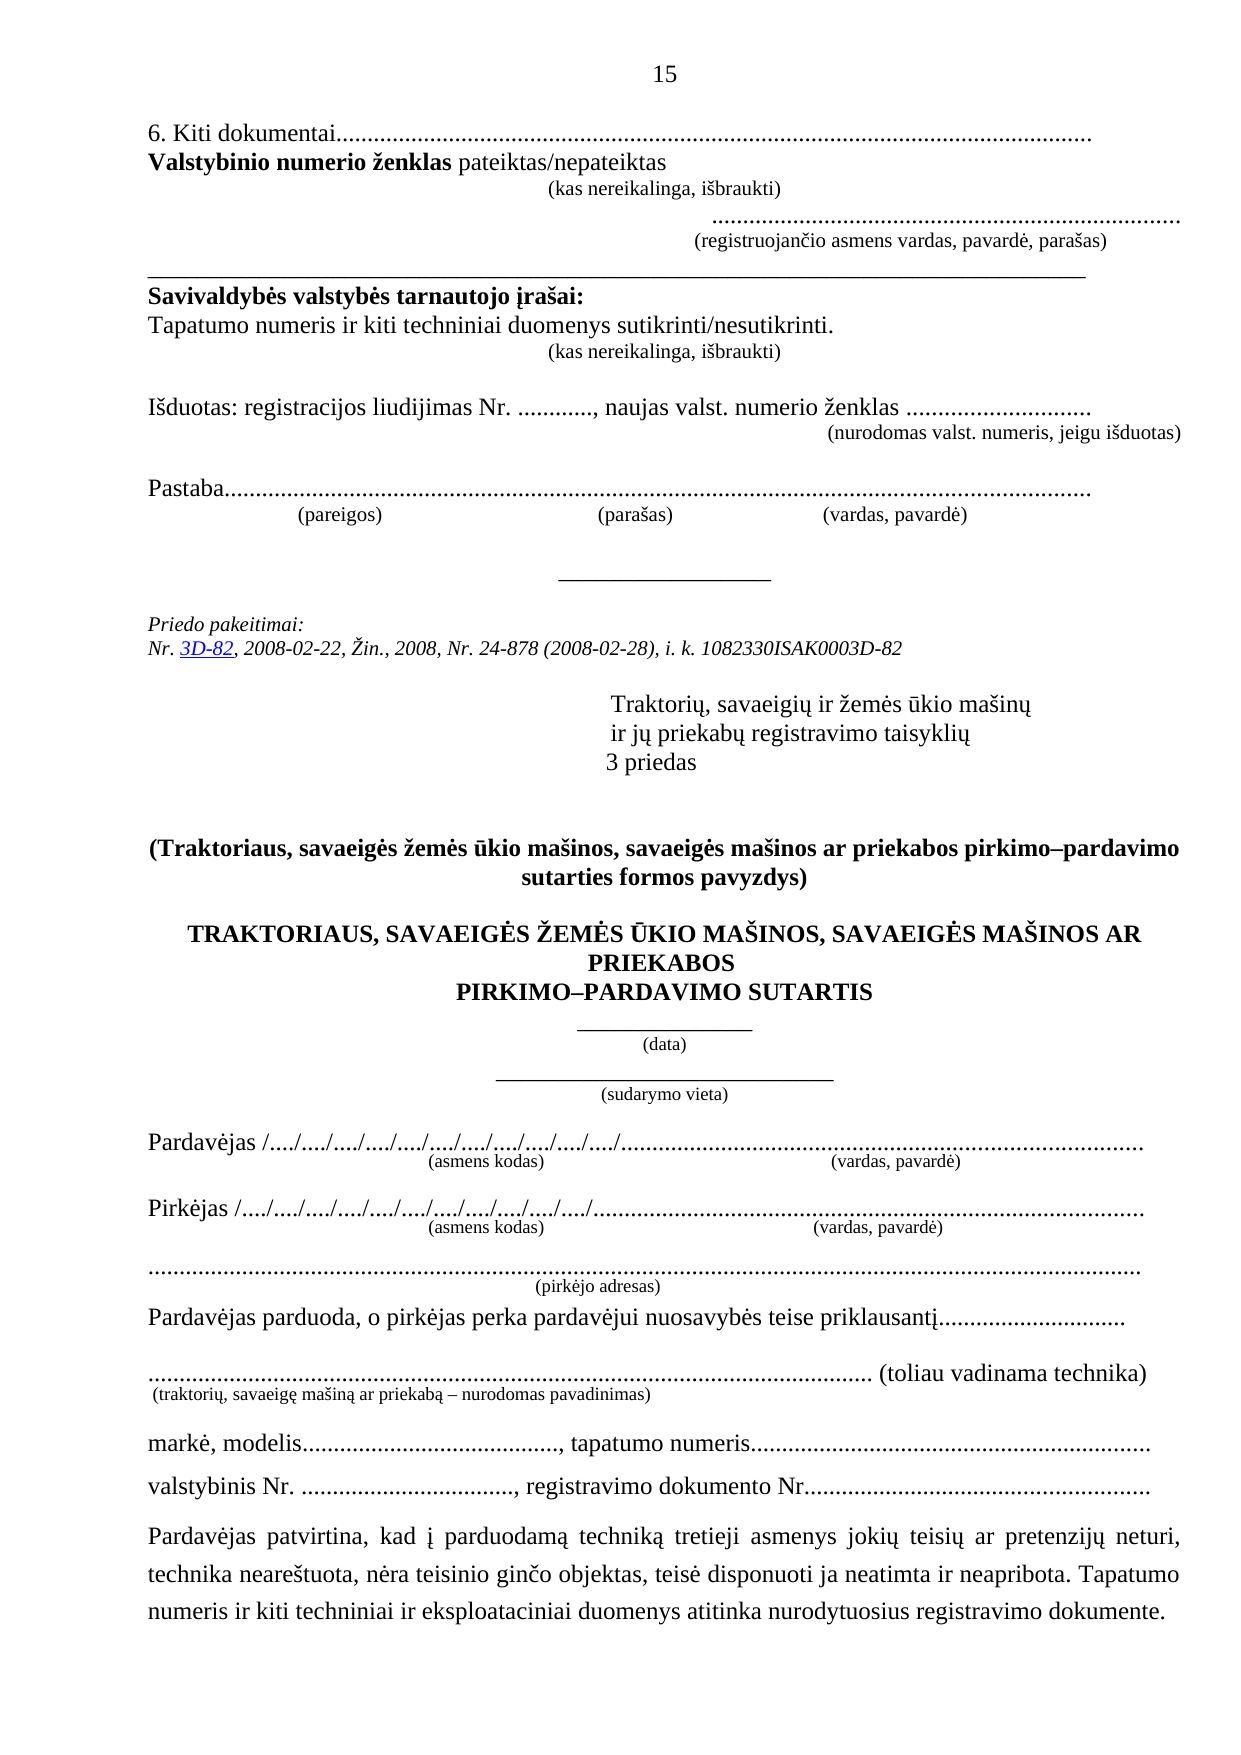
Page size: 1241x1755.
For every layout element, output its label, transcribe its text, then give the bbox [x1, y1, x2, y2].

text ir jų priekabų registravimo taisyklių [604, 718, 1181, 747]
text (kas nereikalinga, išbraukti) [148, 339, 1181, 363]
text 3 priedas [606, 747, 1181, 775]
text Pastaba [148, 473, 1181, 502]
text Nr. 3D-82, 2008-02-22, Žin., 2008, Nr. 24-878 (2008-02-28), i. k. 1082330ISAK0003D-82 [148, 636, 1181, 660]
text Pardavėjas parduoda, o pirkėjas perka pardavėjui nuosavybės teise priklausantį.............................. [148, 1295, 1181, 1333]
text . [623, 200, 1181, 228]
text (Traktoriaus, savaeigės žemės ūkio mašinos, savaeigės mašinos ar priekabos pirkimo–pardavimo sutarties formos pavyzdys) [148, 833, 1181, 890]
text _ [148, 252, 1181, 281]
text TRAKTORIAUS, SAVAEIGĖS ŽEMĖS ŪKIO MAŠINOS, SAVAEIGĖS MAŠINOS AR PRIEKABOS [148, 919, 1181, 977]
text Savivaldybės valstybės tarnautojo įrašai: [148, 281, 1181, 310]
text Pirkėjas /..../..../..../..../..../..../..../..../..../..../..../ [148, 1199, 1181, 1220]
text Valstybinio numerio ženklas pateiktas/nepateiktas [148, 147, 1181, 176]
text PIRKIMO–PARDAVIMO SUTARTIS [148, 977, 1181, 1005]
text _________________ [148, 555, 1181, 583]
text (pareigos) (parašas) (vardas, pavardė) [298, 502, 1181, 526]
text Priedo pakeitimai: [148, 612, 1181, 636]
text .................................................................................................................... (toliau vadinama technika) [148, 1362, 1181, 1387]
text (asmens kodas) (vardas, pavardė) [148, 1220, 1181, 1237]
text ___________________________ [148, 1055, 1181, 1084]
text (nurodomas valst. numeris, jeigu išduotas) [148, 420, 1181, 444]
text markė, modelis........................................., tapatumo numeris [148, 1428, 1181, 1457]
text Išduotas: registracijos liudijimas Nr. ............, naujas valst. numerio ženklas [148, 392, 1181, 420]
text ............................................................................................................................................................... [148, 1258, 1181, 1279]
text Tapatumo numeris ir kiti techniniai duomenys sutikrinti/nesutikrinti. [148, 310, 1181, 339]
text Pardavėjas patvirtina, kad į parduodamą techniką tretieji asmenys jokių teisių ar pretenzijų neturi, technika neareštuota, nėra teisinio ginčo objektas, teisė disponuoti ja neatimta ir neapribota. Tapatumo numeris ir kiti techniniai ir eksploataciniai duomenys atitinka nurodytuosius registravimo dokumente. [148, 1514, 1181, 1627]
text (sudarymo vieta) [148, 1084, 1181, 1104]
text Traktorių, savaeigių ir žemės ūkio mašinų [604, 689, 1181, 718]
text (data) [148, 1034, 1181, 1055]
text (pirkėjo adresas) [148, 1279, 1181, 1295]
text 6. Kiti dokumentai [148, 118, 1181, 147]
text valstybinis Nr. .................................., registravimo dokumento Nr. [148, 1471, 1181, 1500]
text (registruojančio asmens vardas, pavardė, parašas) [620, 228, 1181, 252]
text (traktorių, savaeigę mašiną ar priekabą – nurodomas pavadinimas) [148, 1387, 1181, 1403]
text Pardavėjas /..../..../..../..../..../..../..../..../..../..../..../ [148, 1133, 1181, 1154]
text (asmens kodas) (vardas, pavardė) [148, 1154, 1181, 1171]
text (kas nereikalinga, išbraukti) [148, 176, 1181, 200]
text ______________ [148, 1005, 1181, 1034]
